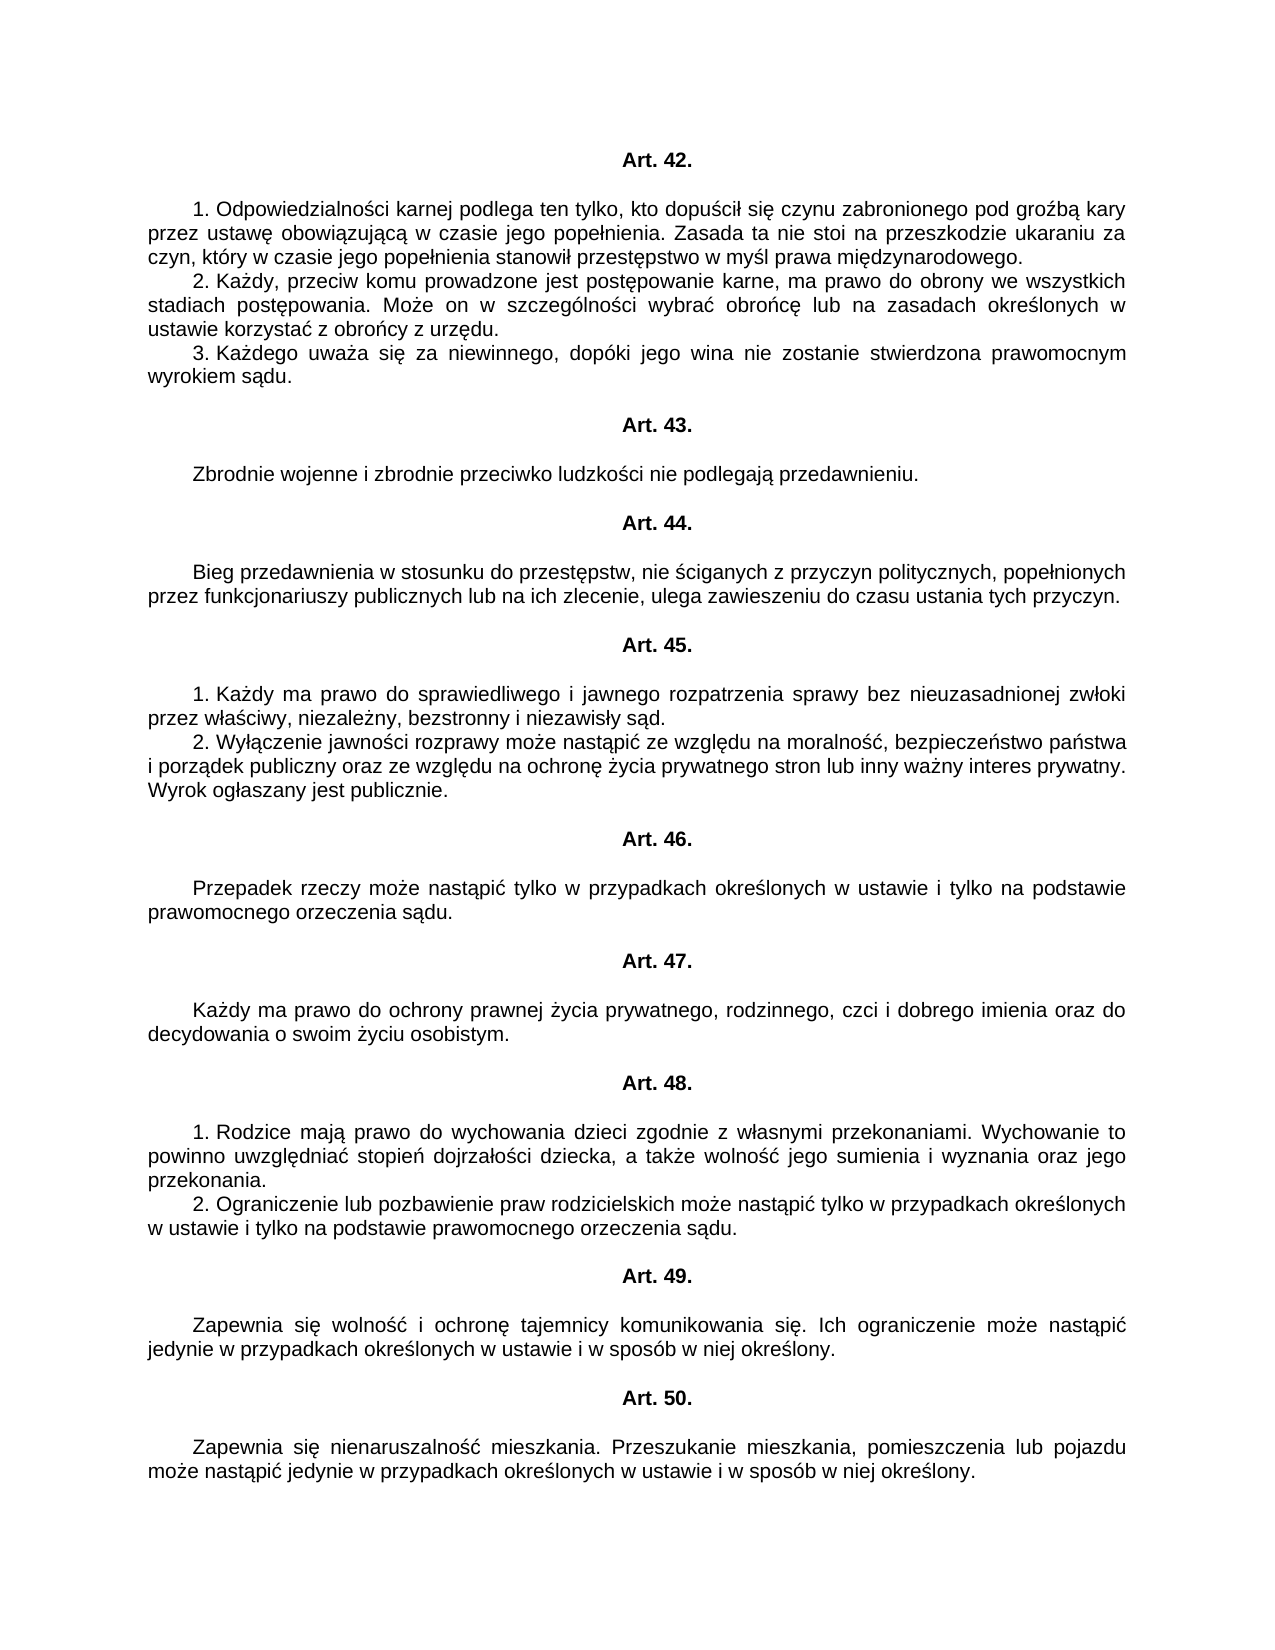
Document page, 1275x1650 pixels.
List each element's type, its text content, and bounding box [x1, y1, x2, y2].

text Art. 49. [148, 1264, 1127, 1288]
text Art. 45. [148, 633, 1127, 657]
text Bieg przedawnienia w stosunku do przestępstw, nie ściganych z przyczyn politycznych, popełnionych przez funkcjonariuszy publicznych lub na ich zlecenie, ulega zawieszeniu do czasu ustania tych przyczyn. [148, 560, 1127, 608]
text 2. Ograniczenie lub pozbawienie praw rodzicielskich może nastąpić tylko w przypadkach określonych w ustawie i tylko na podstawie prawomocnego orzeczenia sądu. [148, 1191, 1127, 1239]
text Art. 46. [148, 827, 1127, 851]
text 3. Każdego uważa się za niewinnego, dopóki jego wina nie zostanie stwierdzona prawomocnym wyrokiem sądu. [148, 340, 1127, 388]
text Art. 48. [148, 1071, 1127, 1094]
text Zapewnia się wolność i ochronę tajemnicy komunikowania się. Ich ograniczenie może nastąpić jedynie w przypadkach określonych w ustawie i w sposób w niej określony. [148, 1313, 1127, 1361]
text Przepadek rzeczy może nastąpić tylko w przypadkach określonych w ustawie i tylko na podstawie prawomocnego orzeczenia sądu. [148, 876, 1127, 924]
text Każdy ma prawo do ochrony prawnej życia prywatnego, rodzinnego, czci i dobrego imienia oraz do decydowania o swoim życiu osobistym. [148, 998, 1127, 1046]
text Zapewnia się nienaruszalność mieszkania. Przeszukanie mieszkania, pomieszczenia lub pojazdu może nastąpić jedynie w przypadkach określonych w ustawie i w sposób w niej określony. [148, 1435, 1127, 1483]
text Art. 44. [148, 511, 1127, 535]
text 2. Wyłączenie jawności rozprawy może nastąpić ze względu na moralność, bezpieczeństwo państwa i porządek publiczny oraz ze względu na ochronę życia prywatnego stron lub inny ważny interes prywatny. Wyrok ogłaszany jest publicznie. [148, 730, 1127, 802]
text Art. 47. [148, 949, 1127, 973]
text Art. 50. [148, 1386, 1127, 1410]
text 1. Rodzice mają prawo do wychowania dzieci zgodnie z własnymi przekonaniami. Wychowanie to powinno uwzględniać stopień dojrzałości dziecka, a także wolność jego sumienia i wyznania oraz jego przekonania. [148, 1119, 1127, 1191]
text Art. 42. [148, 148, 1127, 172]
text 2. Każdy, przeciw komu prowadzone jest postępowanie karne, ma prawo do obrony we wszystkich stadiach postępowania. Może on w szczególności wybrać obrońcę lub na zasadach określonych w ustawie korzystać z obrońcy z urzędu. [148, 268, 1127, 340]
text Zbrodnie wojenne i zbrodnie przeciwko ludzkości nie podlegają przedawnieniu. [148, 462, 1127, 486]
text 1. Każdy ma prawo do sprawiedliwego i jawnego rozpatrzenia sprawy bez nieuzasadnionej zwłoki przez właściwy, niezależny, bezstronny i niezawisły sąd. [148, 682, 1127, 730]
text 1. Odpowiedzialności karnej podlega ten tylko, kto dopuścił się czynu zabronionego pod groźbą kary przez ustawę obowiązującą w czasie jego popełnienia. Zasada ta nie stoi na przeszkodzie ukaraniu za czyn, który w czasie jego popełnienia stanowił przestępstwo w myśl prawa międzynarodowego. [148, 197, 1127, 268]
text Art. 43. [148, 413, 1127, 437]
